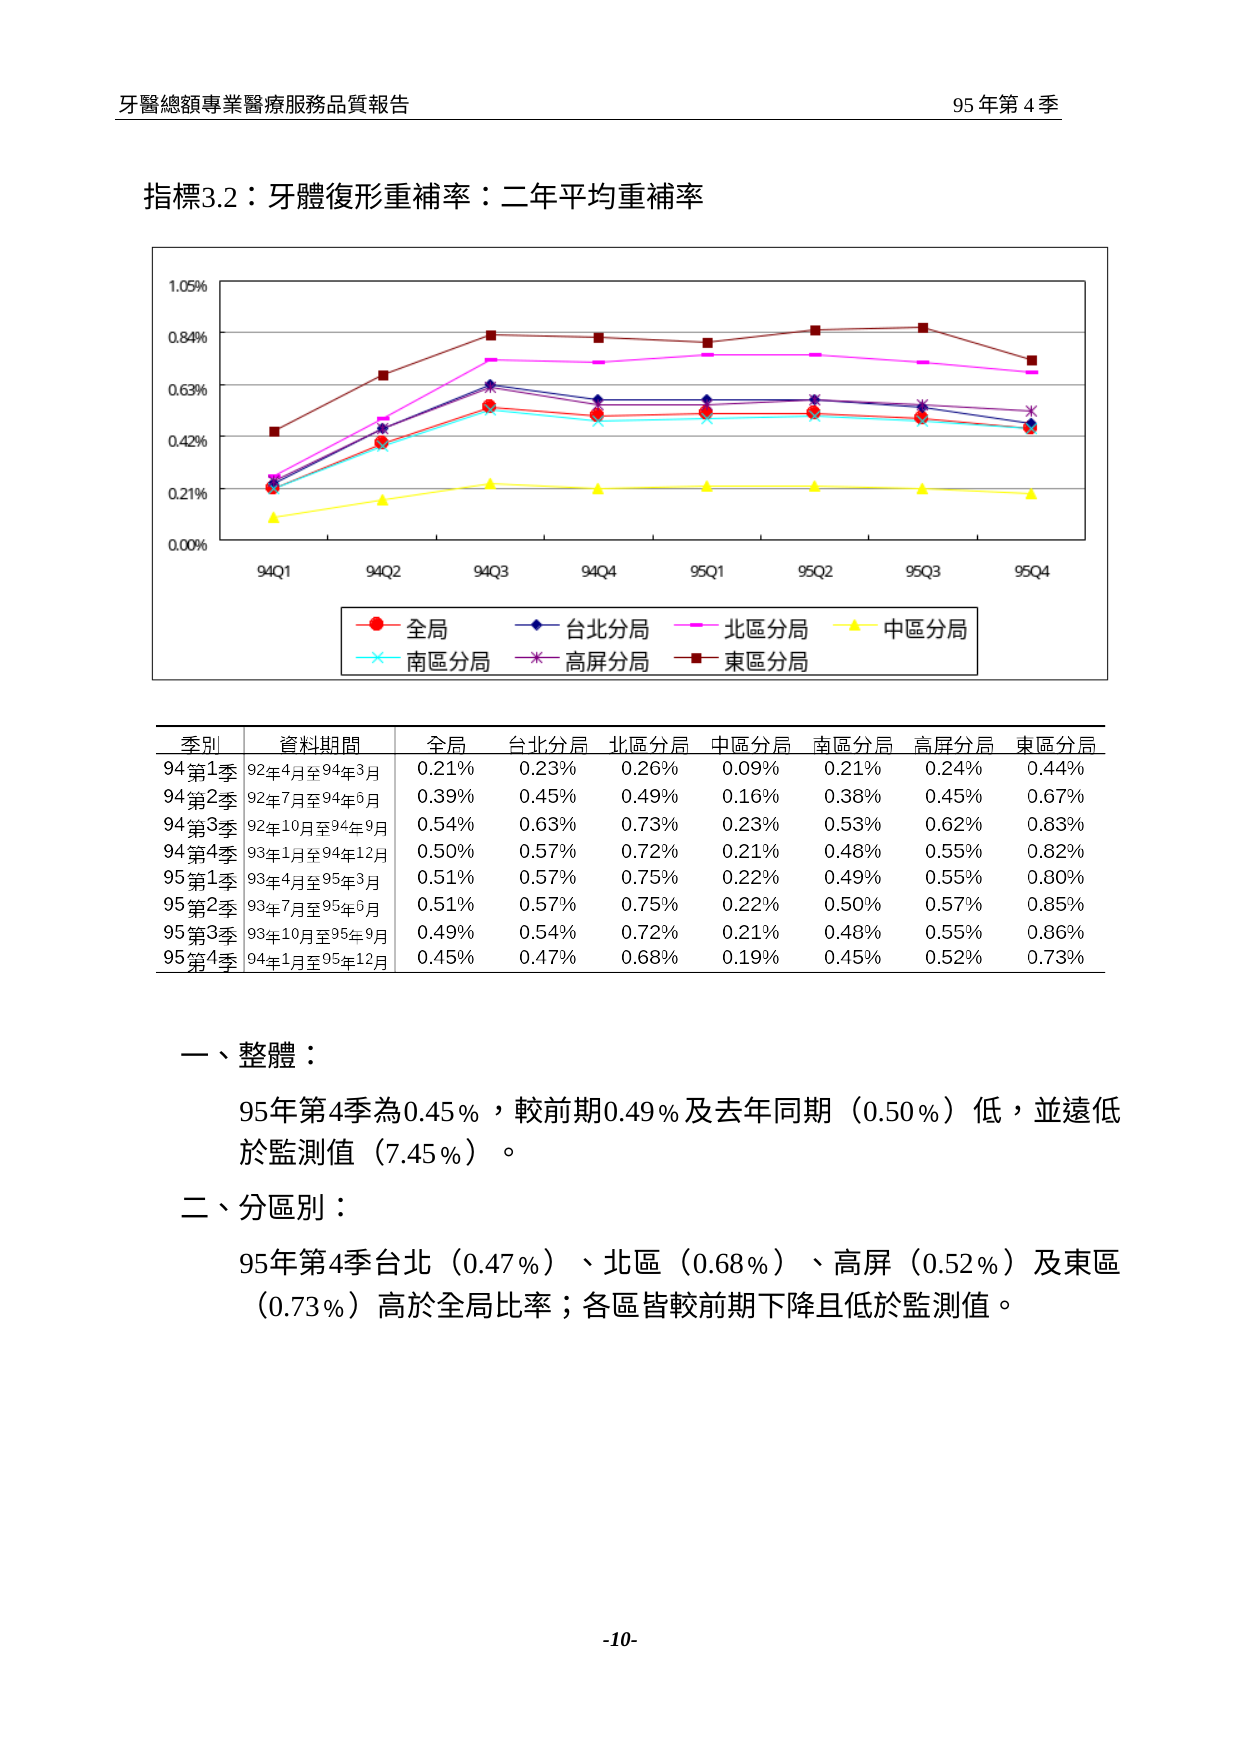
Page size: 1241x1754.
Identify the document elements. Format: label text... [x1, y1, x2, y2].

text 一、整體： [180, 1033, 1122, 1075]
text 指標3.2：牙體復形重補率：二年平均重補率 [143, 169, 1122, 217]
text 95年第4季為0.45﹪，較前期0.49﹪及去年同期（0.50﹪）低，並遠低於監測值（7.45﹪）。 [239, 1088, 1122, 1172]
text 95年第4季台北（0.47﹪）、北區（0.68﹪）、高屏（0.52﹪）及東區（0.73﹪）高於全局比率；各區皆較前期下降且低於監測值。 [239, 1240, 1122, 1324]
text 二、分區別： [180, 1185, 1122, 1227]
